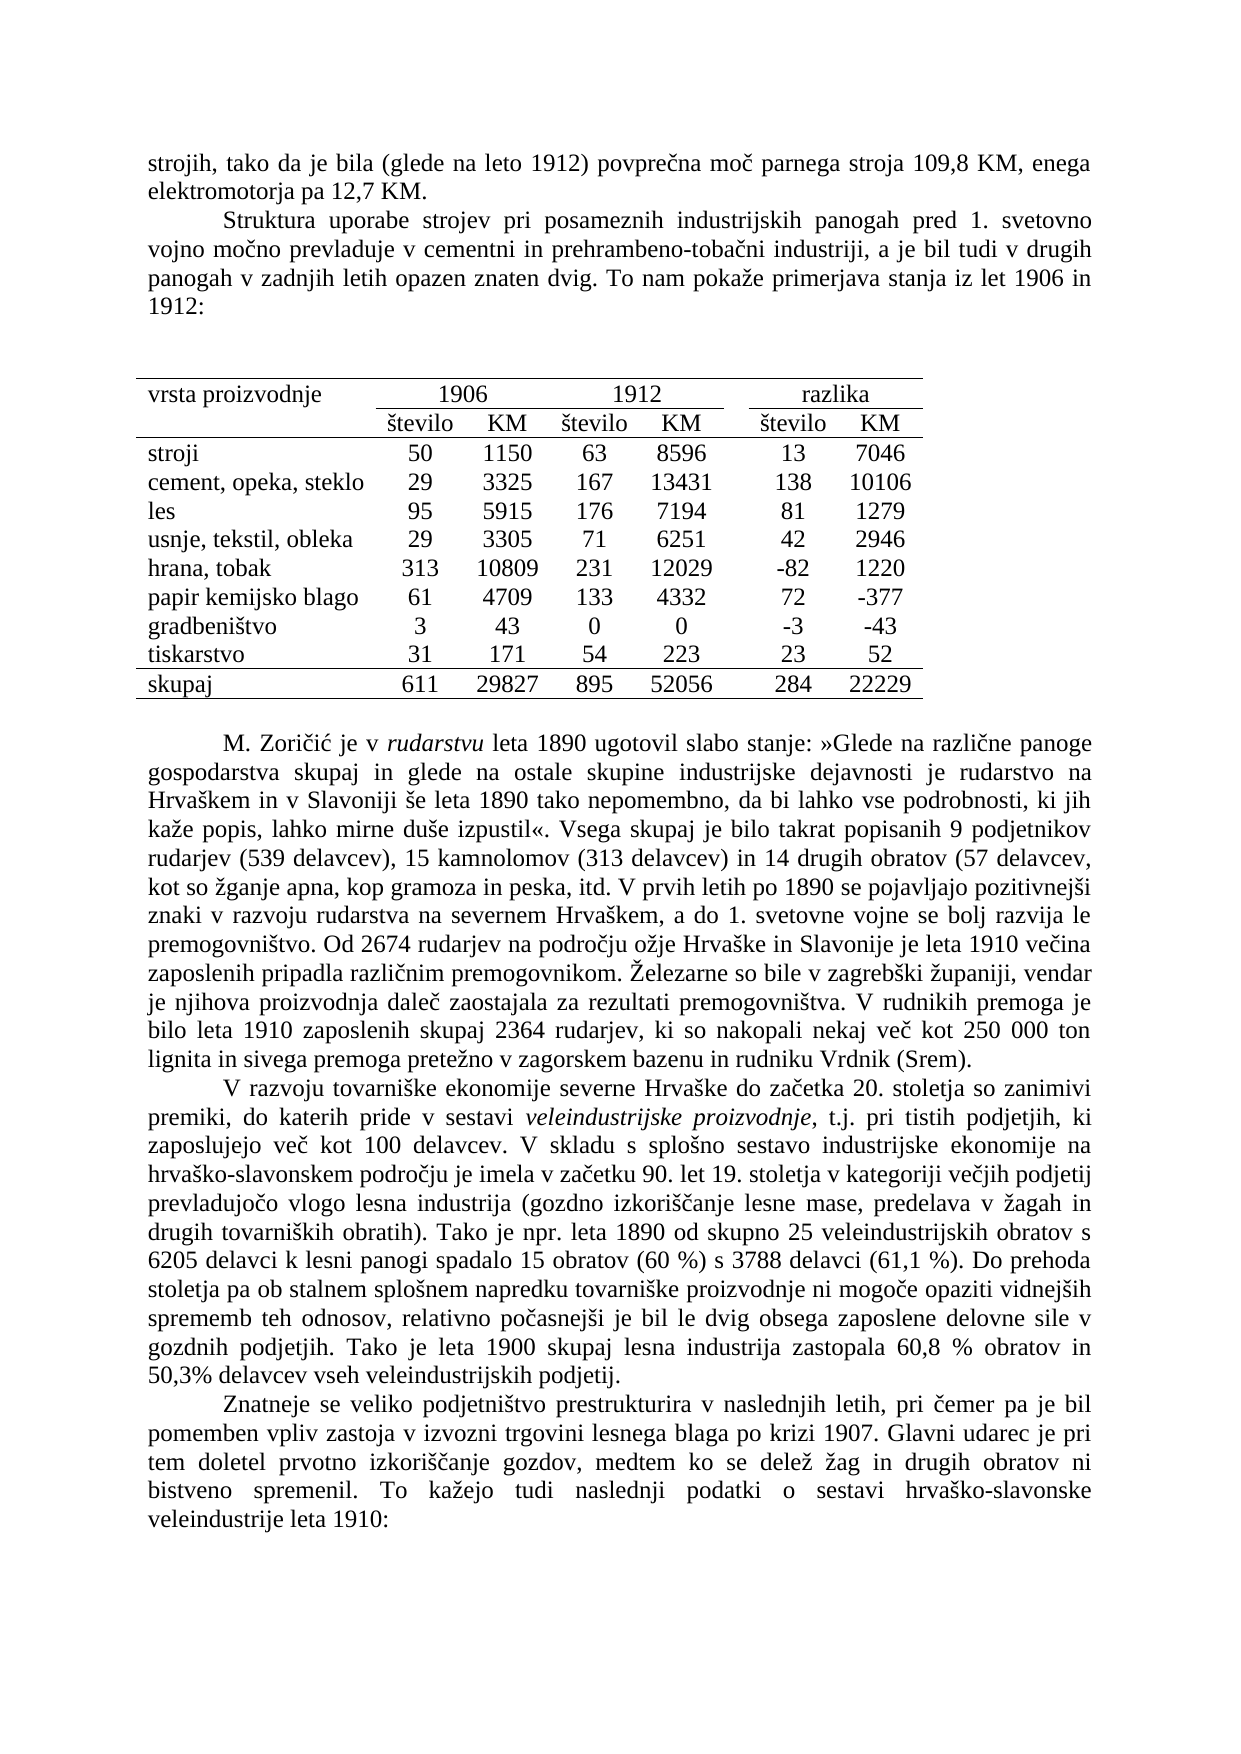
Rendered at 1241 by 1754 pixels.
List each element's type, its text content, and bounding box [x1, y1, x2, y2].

table_cell les [136, 496, 376, 524]
table_header 1906 [376, 379, 550, 407]
table_cell -3 [749, 611, 838, 639]
table_cell 95 [376, 496, 465, 524]
table_cell gradbeništvo [136, 611, 376, 639]
table_cell usnje, tekstil, obleka [136, 525, 376, 553]
table_cell 1279 [838, 496, 923, 524]
table_cell papir kemijsko blago [136, 582, 376, 611]
text M. Zoričić je v rudarstvu leta 1890 ugotovil slabo stanje: »Glede na različne panoge gospodarstva skupaj in glede na ostale skupine industrijske dejavnosti je rudarstvo na Hrvaškem in v Slavoniji še leta 1890 tako nepomembno, da bi lahko vse podrobnosti, ki jih kaže popis, lahko mirne duše izpustil«. Vsega skupaj je bilo takrat popisanih 9 podjetnikov rudarjev (539 delavcev), 15 kamnolomov (313 delavcev) in 14 drugih obratov (57 delavcev, kot so žganje apna, kop gramoza in peska, itd. V prvih letih po 1890 se pojavljajo pozitivnejši znaki v razvoju rudarstva na severnem Hrvaškem, a do 1. svetovne vojne se bolj razvija le premogovništvo. Od 2674 rudarjev na področju ožje Hrvaške in Slavonije je leta 1910 večina zaposlenih pripadla različnim premogovnikom. Železarne so bile v zagrebški županiji, vendar je njihova proizvodnja daleč zaostajala za rezultati premogovništva. V rudnikih premoga je bilo leta 1910 zaposlenih skupaj 2364 rudarjev, ki so nakopali nekaj več kot 250 000 ton lignita in sivega premoga pretežno v zagorskem bazenu in rudniku Vrdnik (Srem). [148, 728, 1093, 1073]
table_cell število [376, 409, 465, 437]
table_cell 29 [376, 525, 465, 553]
table_cell 1220 [838, 553, 923, 582]
table_cell [724, 611, 748, 639]
table_cell 12029 [639, 553, 724, 582]
table_cell 1150 [465, 438, 550, 467]
table_cell 133 [550, 582, 639, 611]
table_cell cement, opeka, steklo [136, 467, 376, 496]
table_cell KM [838, 409, 923, 437]
table_cell stroji [136, 438, 376, 467]
table_cell 4709 [465, 582, 550, 611]
table_cell 7194 [639, 496, 724, 524]
table_cell 313 [376, 553, 465, 582]
table_cell [724, 408, 748, 437]
table_cell hrana, tobak [136, 553, 376, 582]
table_header 1912 [550, 379, 724, 407]
table_cell -377 [838, 582, 923, 611]
table_cell [724, 525, 748, 553]
table_cell 171 [465, 640, 550, 668]
table_cell 3325 [465, 467, 550, 496]
table_cell 611 [376, 669, 465, 698]
table_cell 22229 [838, 669, 923, 698]
table_cell 52056 [639, 669, 724, 698]
table_header vrsta proizvodnje [136, 379, 376, 437]
table_cell 138 [749, 467, 838, 496]
table_cell 6251 [639, 525, 724, 553]
text V razvoju tovarniške ekonomije severne Hrvaške do začetka 20. stoletja so zanimivi premiki, do katerih pride v sestavi veleindustrijske proizvodnje, t.j. pri tistih podjetjih, ki zaposlujejo več kot 100 delavcev. V skladu s splošno sestavo industrijske ekonomije na hrvaško-slavonskem področju je imela v začetku 90. let 19. stoletja v kategoriji večjih podjetij prevladujočo vlogo lesna industrija (gozdno izkoriščanje lesne mase, predelava v žagah in drugih tovarniških obratih). Tako je npr. leta 1890 od skupno 25 veleindustrijskih obratov s 6205 delavci k lesni panogi spadalo 15 obratov (60 %) s 3788 delavci (61,1 %). Do prehoda stoletja pa ob stalnem splošnem napredku tovarniške proizvodnje ni mogoče opaziti vidnejših sprememb teh odnosov, relativno počasnejši je bil le dvig obsega zaposlene delovne sile v gozdnih podjetjih. Tako je leta 1900 skupaj lesna industrija zastopala 60,8 % obratov in 50,3% delavcev vseh veleindustrijskih podjetij. [148, 1073, 1093, 1389]
table_cell 895 [550, 669, 639, 698]
table_cell 63 [550, 438, 639, 467]
table_cell 7046 [838, 438, 923, 467]
table_cell 223 [639, 640, 724, 668]
table_cell 3 [376, 611, 465, 639]
table_cell 50 [376, 438, 465, 467]
table_cell -43 [838, 611, 923, 639]
table_cell 23 [749, 640, 838, 668]
table_cell 29 [376, 467, 465, 496]
table_cell 4332 [639, 582, 724, 611]
table_header [724, 379, 748, 407]
table_cell 13 [749, 438, 838, 467]
table_cell 43 [465, 611, 550, 639]
text Struktura uporabe strojev pri posameznih industrijskih panogah pred 1. svetovno vojno močno prevladuje v cementni in prehrambeno-tobačni industriji, a je bil tudi v drugih panogah v zadnjih letih opazen znaten dvig. To nam pokaže primerjava stanja iz let 1906 in 1912: [148, 205, 1093, 320]
table_cell 2946 [838, 525, 923, 553]
table_cell [724, 553, 748, 582]
table_cell [724, 467, 748, 496]
table_cell [724, 582, 748, 611]
table_cell 284 [749, 669, 838, 698]
table_cell 10809 [465, 553, 550, 582]
table_cell 0 [639, 611, 724, 639]
table_cell 29827 [465, 669, 550, 698]
table_cell 167 [550, 467, 639, 496]
table_cell 231 [550, 553, 639, 582]
table_cell [724, 669, 748, 698]
table_cell 8596 [639, 438, 724, 467]
table_cell skupaj [136, 669, 376, 698]
table_cell KM [639, 409, 724, 437]
table_cell 61 [376, 582, 465, 611]
table_cell 71 [550, 525, 639, 553]
table_cell 13431 [639, 467, 724, 496]
table_cell 31 [376, 640, 465, 668]
table_cell število [550, 409, 639, 437]
table_cell 42 [749, 525, 838, 553]
table_cell 72 [749, 582, 838, 611]
table_cell 5915 [465, 496, 550, 524]
table_cell 54 [550, 640, 639, 668]
table_cell [724, 496, 748, 524]
table_header razlika [749, 379, 923, 407]
table_cell 10106 [838, 467, 923, 496]
table_cell -82 [749, 553, 838, 582]
table_cell tiskarstvo [136, 640, 376, 668]
text Znatneje se veliko podjetništvo prestrukturira v naslednjih letih, pri čemer pa je bil pomemben vpliv zastoja v izvozni trgovini lesnega blaga po krizi 1907. Glavni udarec je pri tem doletel prvotno izkoriščanje gozdov, medtem ko se delež žag in drugih obratov ni bistveno spremenil. To kažejo tudi naslednji podatki o sestavi hrvaško-slavonske veleindustrije leta 1910: [148, 1389, 1093, 1533]
table_cell 52 [838, 640, 923, 668]
table_cell 176 [550, 496, 639, 524]
table_cell 0 [550, 611, 639, 639]
table_cell [724, 438, 748, 467]
table_cell [724, 640, 748, 668]
table_cell 3305 [465, 525, 550, 553]
table_cell 81 [749, 496, 838, 524]
text strojih, tako da je bila (glede na leto 1912) povprečna moč parnega stroja 109,8 KM, enega elektromotorja pa 12,7 KM. [148, 148, 1093, 205]
table_cell število [749, 409, 838, 437]
table_cell KM [465, 409, 550, 437]
